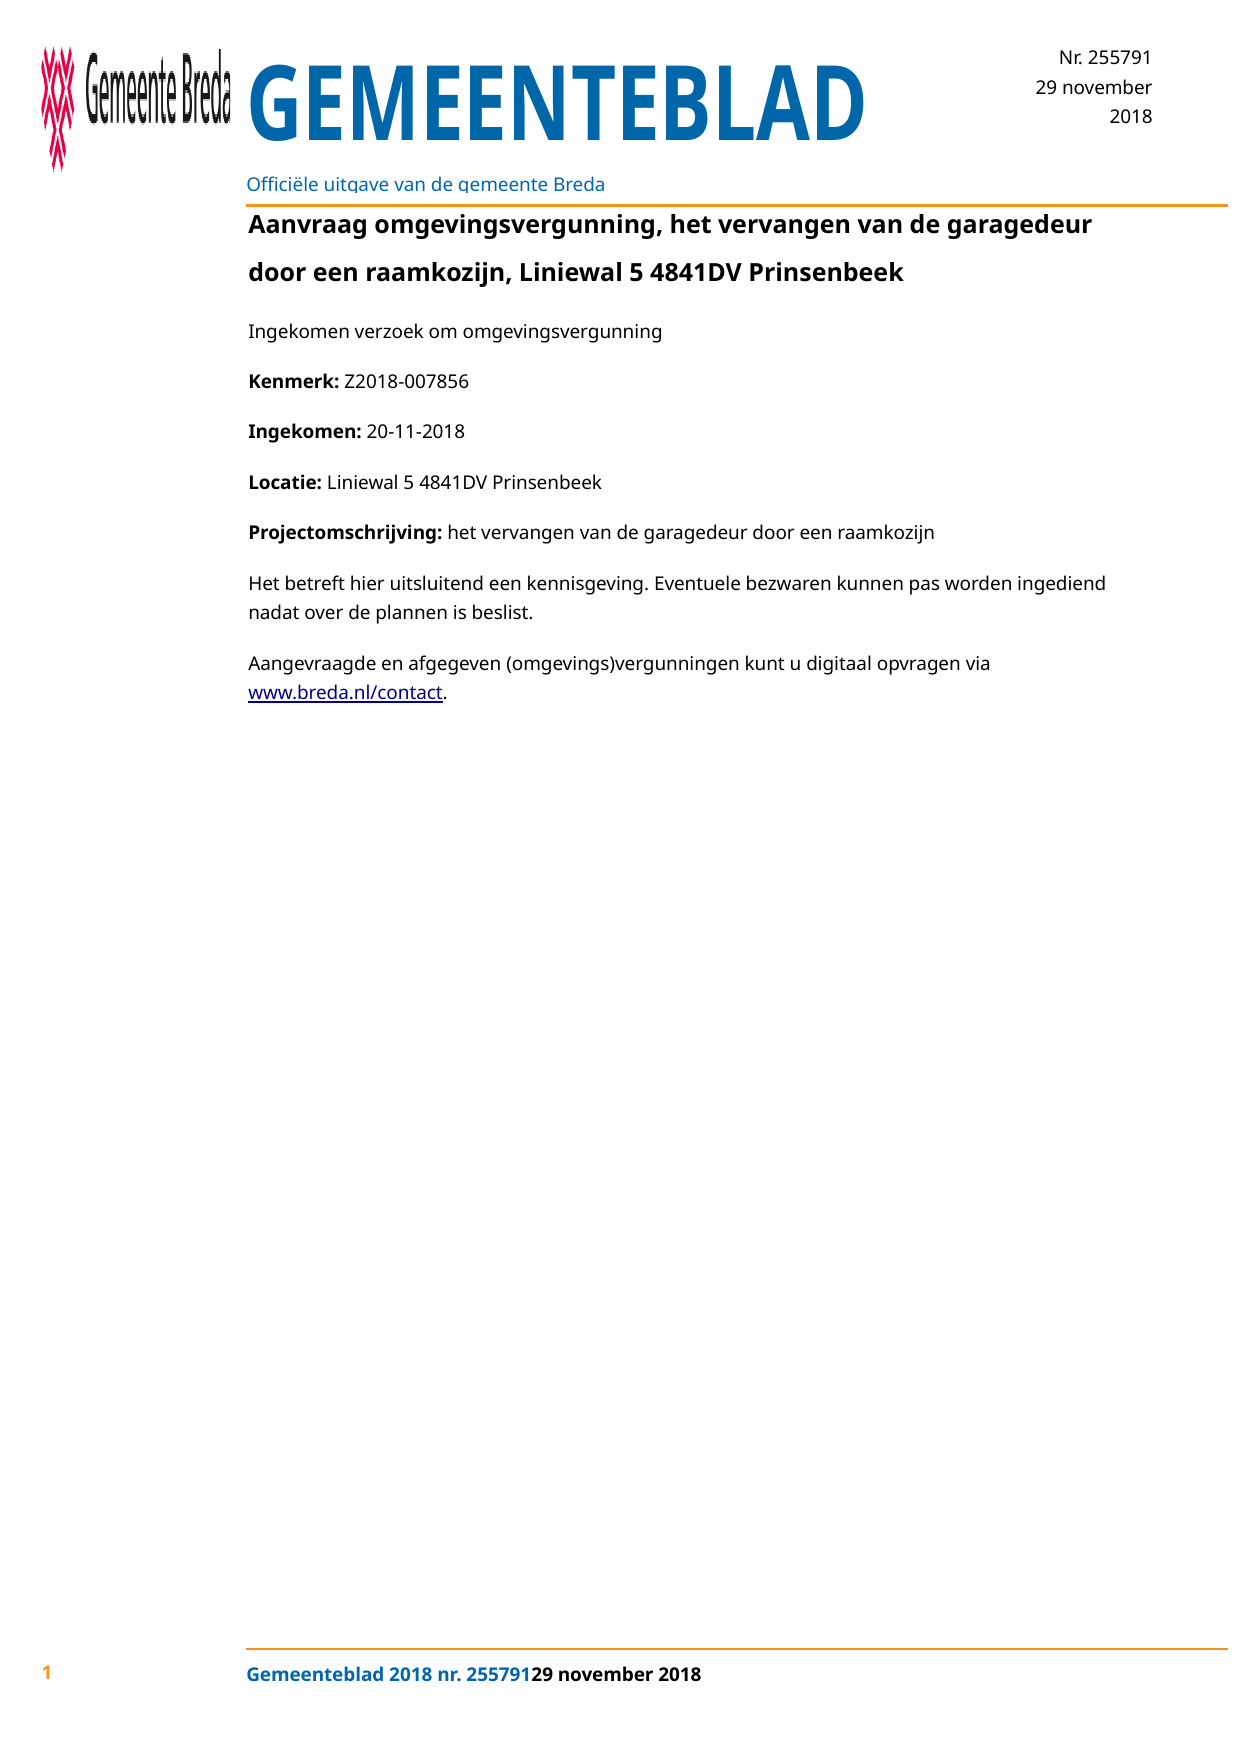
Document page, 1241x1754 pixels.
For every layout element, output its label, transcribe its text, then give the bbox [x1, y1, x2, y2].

text Aanvraag omgevingsvergunning, het vervangen van de garagedeur door een raamkozijn, Liniewal 5 4841DV Prinsenbeek [248, 207, 1152, 288]
text Ingekomen: 20-11-2018 [248, 419, 1152, 444]
text Ingekomen verzoek om omgevingsvergunning [248, 318, 1152, 344]
text Aangevraagde en afgegeven (omgevings)vergunningen kunt u digitaal opvragen via www.breda.nl/contact. [248, 650, 1152, 705]
text Projectomschrijving: het vervangen van de garagedeur door een raamkozijn [248, 519, 1152, 545]
text Het betreft hier uitsluitend een kennisgeving. Eventuele bezwaren kunnen pas worden ingediend nadat over de plannen is beslist. [248, 570, 1152, 625]
picture [41, 47, 231, 172]
text Kenmerk: Z2018-007856 [248, 368, 1152, 394]
text Locatie: Liniewal 5 4841DV Prinsenbeek [248, 469, 1152, 495]
